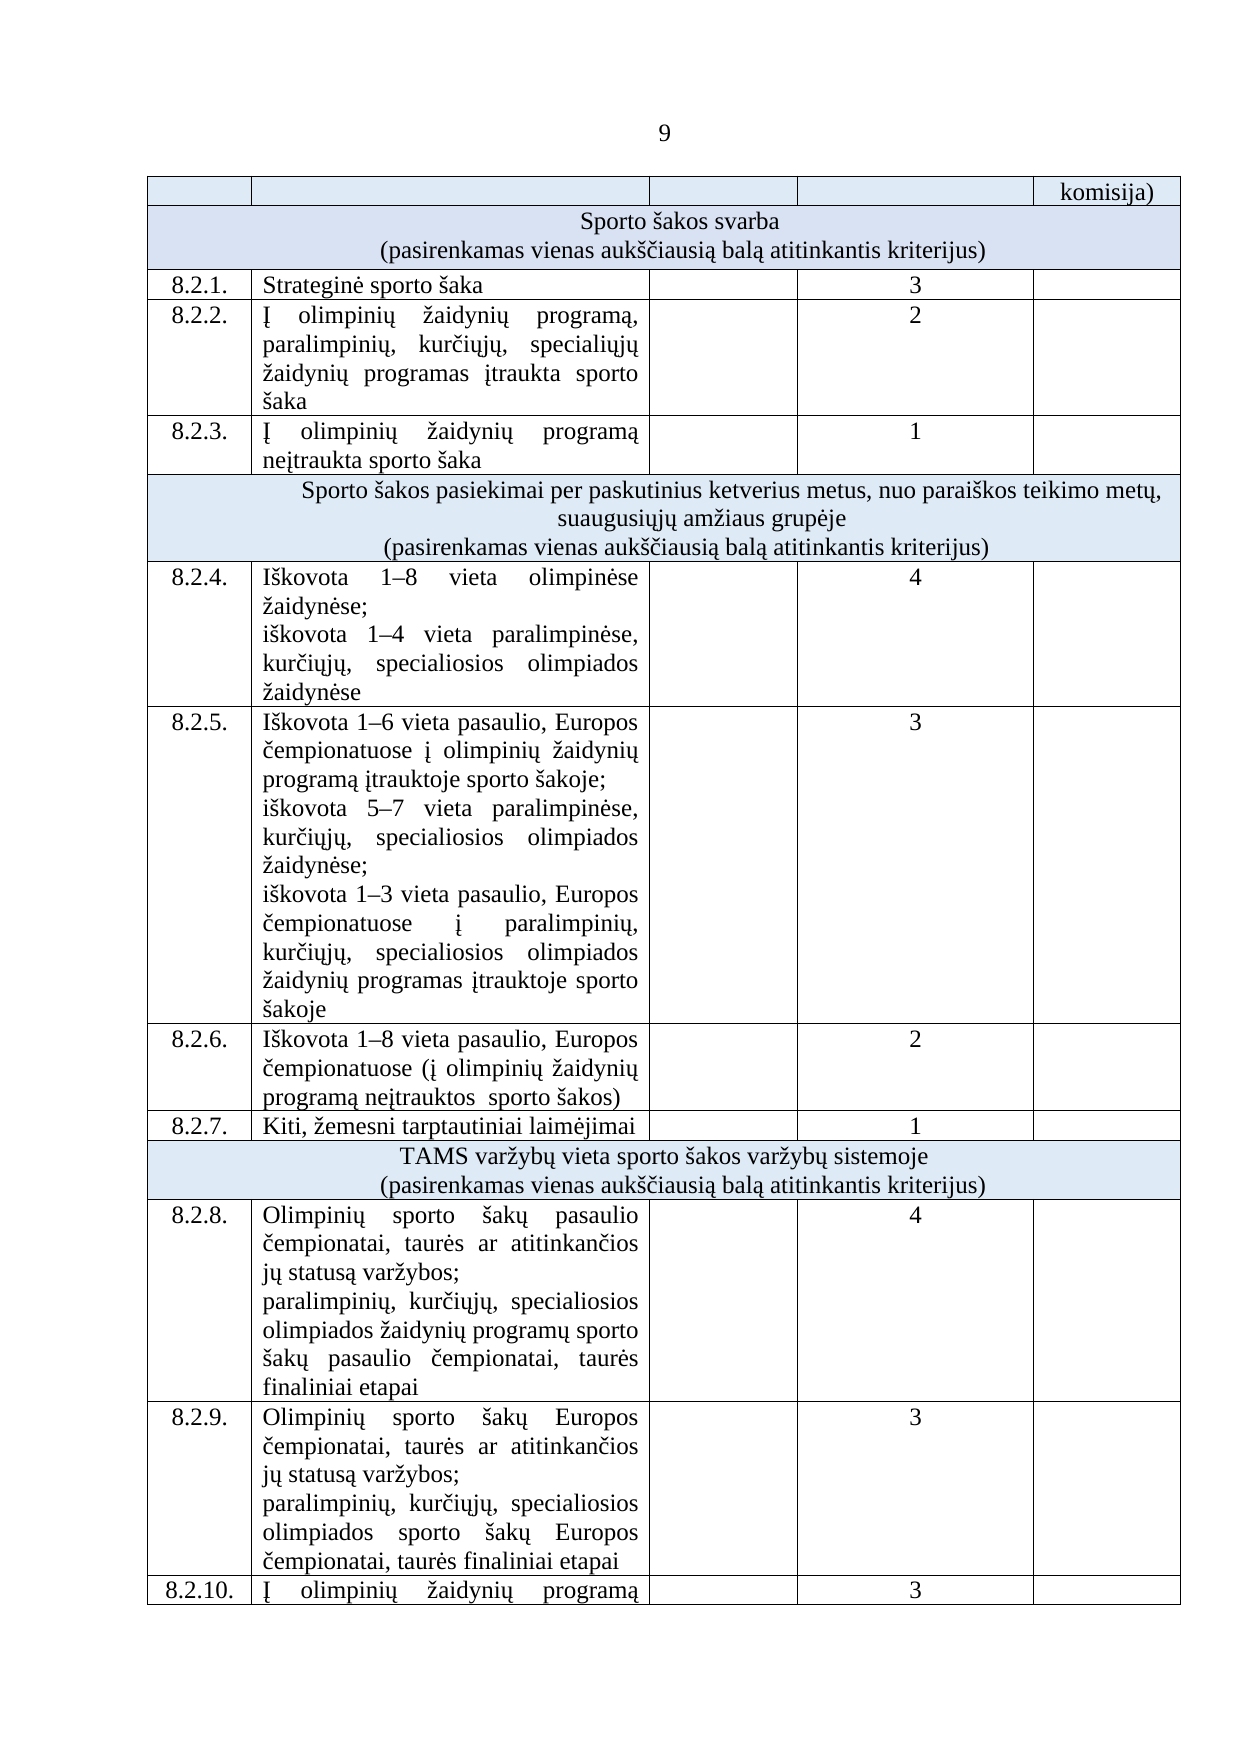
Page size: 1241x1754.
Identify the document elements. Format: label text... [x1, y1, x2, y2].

table_cell 4 [798, 562, 1033, 706]
table_cell 3 [798, 707, 1033, 1023]
table_cell [650, 1111, 797, 1140]
table_cell [1034, 416, 1180, 474]
table_cell [148, 177, 251, 205]
table_cell 4 [798, 1200, 1033, 1401]
table_cell 1 [798, 1111, 1033, 1140]
table_cell [650, 1576, 797, 1604]
table_cell Olimpinių sporto šakų Europos čempionatai, taurės ar atitinkančios jų statusą varžybos; paralimpinių, kurčiųjų, specialiosios olimpiados sporto šakų Europos čempionatai, taurės finaliniai etapai [252, 1402, 649, 1574]
table_cell [798, 177, 1033, 205]
table_cell Strateginė sporto šaka [252, 270, 649, 299]
table_cell [1034, 1200, 1180, 1401]
table_cell 8.2.3. [148, 416, 251, 474]
table_cell [1034, 270, 1180, 299]
table_cell 8.2.10. [148, 1576, 251, 1604]
table_cell Sporto šakos svarba (pasirenkamas vienas aukščiausią balą atitinkantis kriterijus) [148, 206, 1180, 269]
table_cell [650, 416, 797, 474]
table_cell [650, 562, 797, 706]
table_cell [650, 177, 797, 205]
table_cell 8.2.9. [148, 1402, 251, 1574]
table_cell 3 [798, 1402, 1033, 1574]
table_cell [650, 270, 797, 299]
table_cell 8.2.7. [148, 1111, 251, 1140]
table_cell Sporto šakos pasiekimai per paskutinius ketverius metus, nuo paraiškos teikimo metų, suaugusiųjų amžiaus grupėje (pasirenkamas vienas aukščiausią balą atitinkantis kriterijus) [148, 475, 1180, 561]
table_cell Į olimpinių žaidynių programą [252, 1576, 649, 1604]
table_cell 8.2.6. [148, 1024, 251, 1110]
table_cell [650, 300, 797, 415]
table_cell [1034, 1402, 1180, 1574]
table_cell komisija) [1034, 177, 1180, 205]
table_cell [1034, 1111, 1180, 1140]
table_cell 8.2.1. [148, 270, 251, 299]
table_cell [1034, 707, 1180, 1023]
table_cell [1034, 300, 1180, 415]
table_cell Į olimpinių žaidynių programą neįtraukta sporto šaka [252, 416, 649, 474]
table_cell [650, 707, 797, 1023]
table_cell [1034, 1576, 1180, 1604]
table_cell [650, 1024, 797, 1110]
table_cell Į olimpinių žaidynių programą, paralimpinių, kurčiųjų, specialiųjų žaidynių programas įtraukta sporto šaka [252, 300, 649, 415]
table_cell 8.2.8. [148, 1200, 251, 1401]
table_cell 8.2.2. [148, 300, 251, 415]
table_cell 2 [798, 300, 1033, 415]
table_cell Iškovota 1–8 vieta olimpinėse žaidynėse; iškovota 1–4 vieta paralimpinėse, kurčiųjų, specialiosios olimpiados žaidynėse [252, 562, 649, 706]
table_cell Iškovota 1–8 vieta pasaulio, Europos čempionatuose (į olimpinių žaidynių programą neįtrauktos sporto šakos) [252, 1024, 649, 1110]
table_cell TAMS varžybų vieta sporto šakos varžybų sistemoje (pasirenkamas vienas aukščiausią balą atitinkantis kriterijus) [148, 1141, 1180, 1199]
table_cell [1034, 562, 1180, 706]
table_cell Iškovota 1–6 vieta pasaulio, Europos čempionatuose į olimpinių žaidynių programą įtrauktoje sporto šakoje; iškovota 5–7 vieta paralimpinėse, kurčiųjų, specialiosios olimpiados žaidynėse; iškovota 1–3 vieta pasaulio, Europos čempionatuose į paralimpinių, kurčiųjų, specialiosios olimpiados žaidynių programas įtrauktoje sporto šakoje [252, 707, 649, 1023]
table_cell [650, 1200, 797, 1401]
table_cell 8.2.4. [148, 562, 251, 706]
table_cell [650, 1402, 797, 1574]
table_cell 1 [798, 416, 1033, 474]
table_cell 3 [798, 270, 1033, 299]
table_cell 8.2.5. [148, 707, 251, 1023]
table_cell 3 [798, 1576, 1033, 1604]
table_cell 2 [798, 1024, 1033, 1110]
table_cell [1034, 1024, 1180, 1110]
table_cell [252, 177, 649, 205]
table_cell Kiti, žemesni tarptautiniai laimėjimai [252, 1111, 649, 1140]
table_cell Olimpinių sporto šakų pasaulio čempionatai, taurės ar atitinkančios jų statusą varžybos; paralimpinių, kurčiųjų, specialiosios olimpiados žaidynių programų sporto šakų pasaulio čempionatai, taurės finaliniai etapai [252, 1200, 649, 1401]
